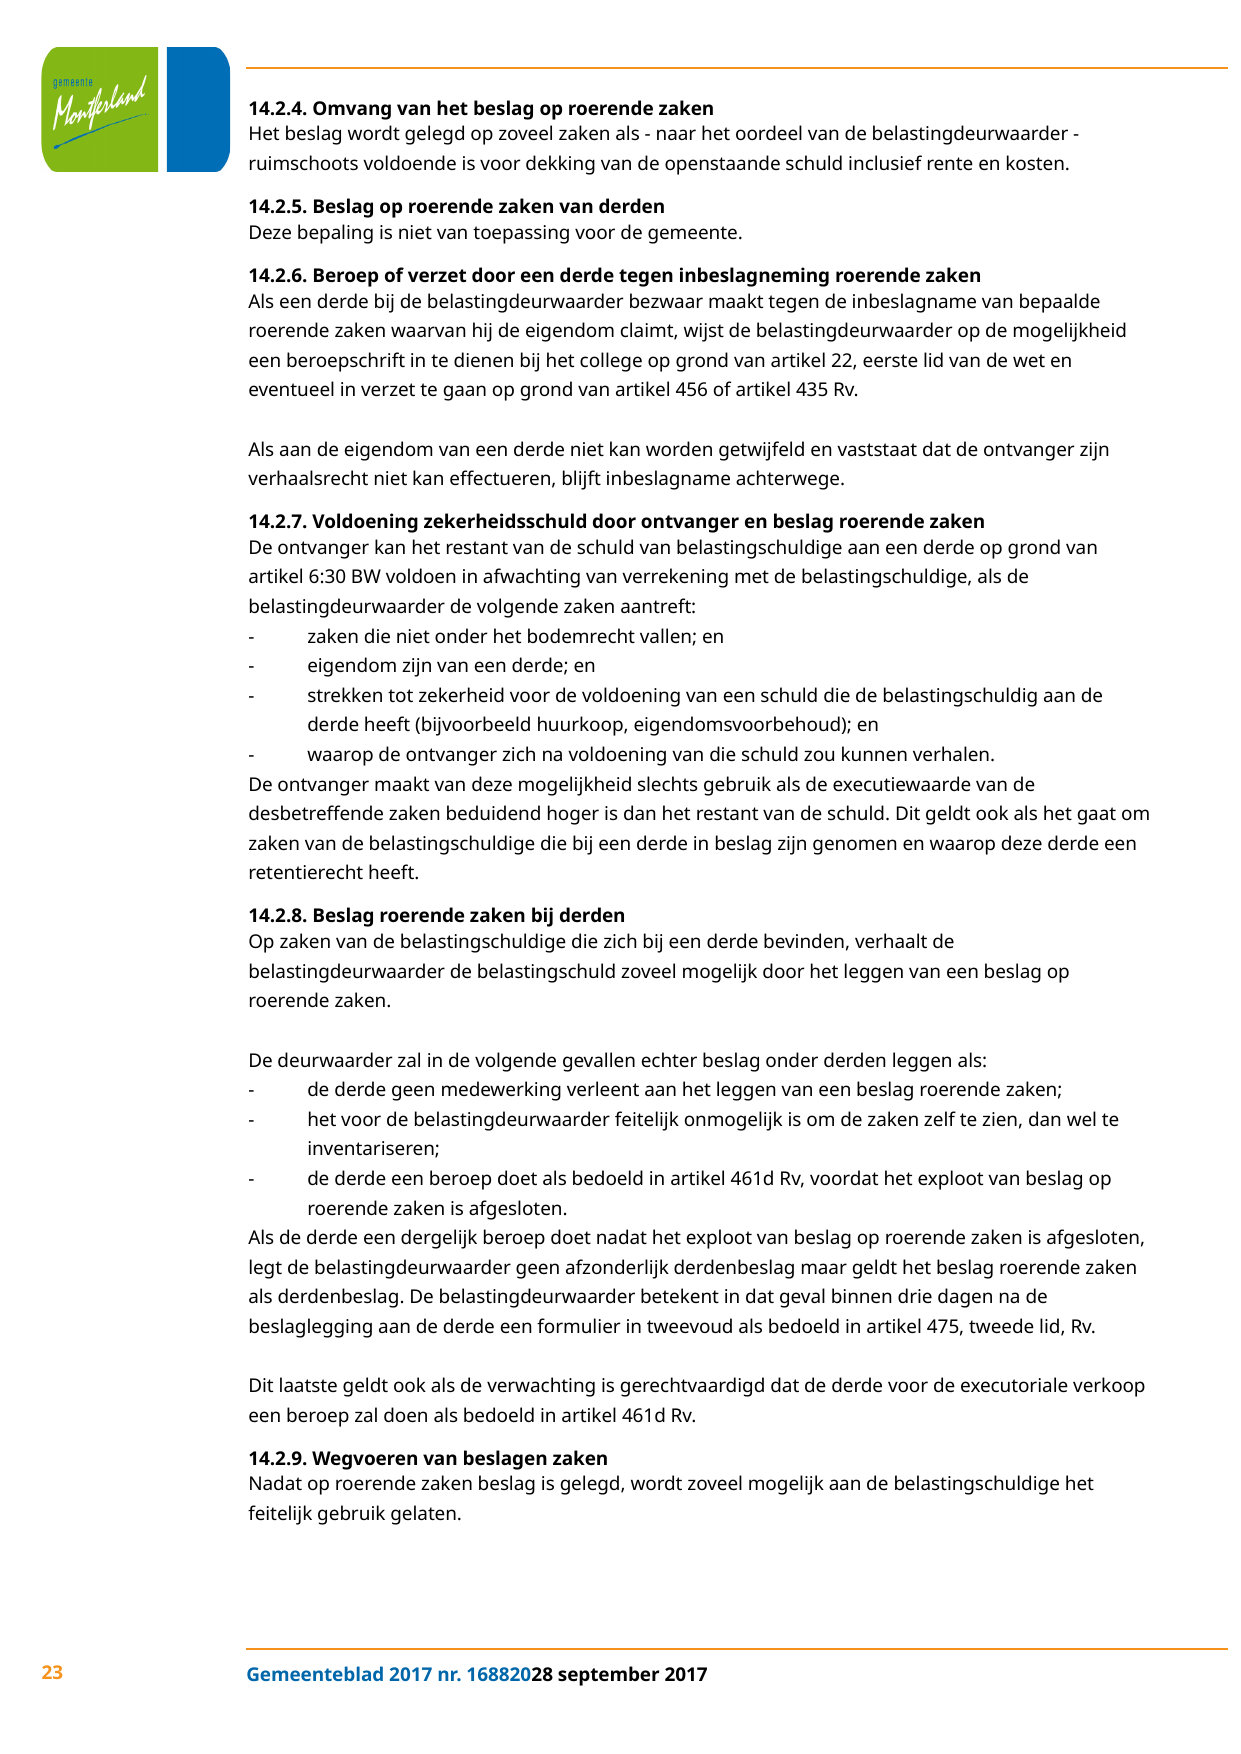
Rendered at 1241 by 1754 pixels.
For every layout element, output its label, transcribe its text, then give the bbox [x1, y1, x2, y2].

list waarop de ontvanger zich na voldoening van die schuld zou kunnen verhalen. [248, 741, 1152, 767]
text De ontvanger kan het restant van de schuld van belastingschuldige aan een derde op grond van artikel 6:30 BW voldoen in afwachting van verrekening met de belastingschuldige, als de belastingdeurwaarder de volgende zaken aantreft: [248, 534, 1152, 619]
list het voor de belastingdeurwaarder feitelijk onmogelijk is om de zaken zelf te zien, dan wel te inventariseren; [248, 1106, 1152, 1161]
text Als een derde bij de belastingdeurwaarder bezwaar maakt tegen de inbeslagname van bepaalde roerende zaken waarvan hij de eigendom claimt, wijst de belastingdeurwaarder op de mogelijkheid een beroepschrift in te dienen bij het college op grond van artikel 22, eerste lid van de wet en eventueel in verzet te gaan op grond van artikel 456 of artikel 435 Rv. [248, 288, 1152, 402]
list strekken tot zekerheid voor de voldoening van een schuld die de belastingschuldig aan de derde heeft (bijvoorbeeld huurkoop, eigendomsvoorbehoud); en [248, 682, 1152, 737]
list zaken die niet onder het bodemrecht vallen; en [248, 623, 1152, 649]
text De deurwaarder zal in de volgende gevallen echter beslag onder derden leggen als: [248, 1047, 1152, 1072]
picture [41, 47, 231, 172]
text 14.2.9. Wegvoeren van beslagen zaken [248, 1445, 1152, 1471]
text Als aan de eigendom van een derde niet kan worden getwijfeld en vaststaat dat de ontvanger zijn verhaalsrecht niet kan effectueren, blijft inbeslagname achterwege. [248, 436, 1152, 491]
text Als de derde een dergelijk beroep doet nadat het exploot van beslag op roerende zaken is afgesloten, legt de belastingdeurwaarder geen afzonderlijk derdenbeslag maar geldt het beslag roerende zaken als derdenbeslag. De belastingdeurwaarder betekent in dat geval binnen drie dagen na de beslaglegging aan de derde een formulier in tweevoud als bedoeld in artikel 475, tweede lid, Rv. [248, 1224, 1152, 1339]
text 14.2.8. Beslag roerende zaken bij derden [248, 903, 1152, 928]
text De ontvanger maakt van deze mogelijkheid slechts gebruik als de executiewaarde van de desbetreffende zaken beduidend hoger is dan het restant van de schuld. Dit geldt ook als het gaat om zaken van de belastingschuldige die bij een derde in beslag zijn genomen en waarop deze derde een retentierecht heeft. [248, 771, 1152, 885]
text Op zaken van de belastingschuldige die zich bij een derde bevinden, verhaalt de belastingdeurwaarder de belastingschuld zoveel mogelijk door het leggen van een beslag op roerende zaken. [248, 928, 1152, 1013]
text Dit laatste geldt ook als de verwachting is gerechtvaardigd dat de derde voor de executoriale verkoop een beroep zal doen als bedoeld in artikel 461d Rv. [248, 1372, 1152, 1427]
text 14.2.4. Omvang van het beslag op roerende zaken [248, 95, 1152, 121]
text Deze bepaling is niet van toepassing voor de gemeente. [248, 219, 1152, 245]
text 14.2.6. Beroep of verzet door een derde tegen inbeslagneming roerende zaken [248, 262, 1152, 288]
text 14.2.5. Beslag op roerende zaken van derden [248, 193, 1152, 219]
list de derde een beroep doet als bedoeld in artikel 461d Rv, voordat het exploot van beslag op roerende zaken is afgesloten. [248, 1165, 1152, 1220]
list de derde geen medewerking verleent aan het leggen van een beslag roerende zaken; [248, 1076, 1152, 1102]
text 14.2.7. Voldoening zekerheidsschuld door ontvanger en beslag roerende zaken [248, 508, 1152, 534]
text Het beslag wordt gelegd op zoveel zaken als - naar het oordeel van de belastingdeurwaarder - ruimschoots voldoende is voor dekking van de openstaande schuld inclusief rente en kosten. [248, 121, 1152, 176]
list eigendom zijn van een derde; en [248, 652, 1152, 678]
text Nadat op roerende zaken beslag is gelegd, wordt zoveel mogelijk aan de belastingschuldige het feitelijk gebruik gelaten. [248, 1471, 1152, 1526]
